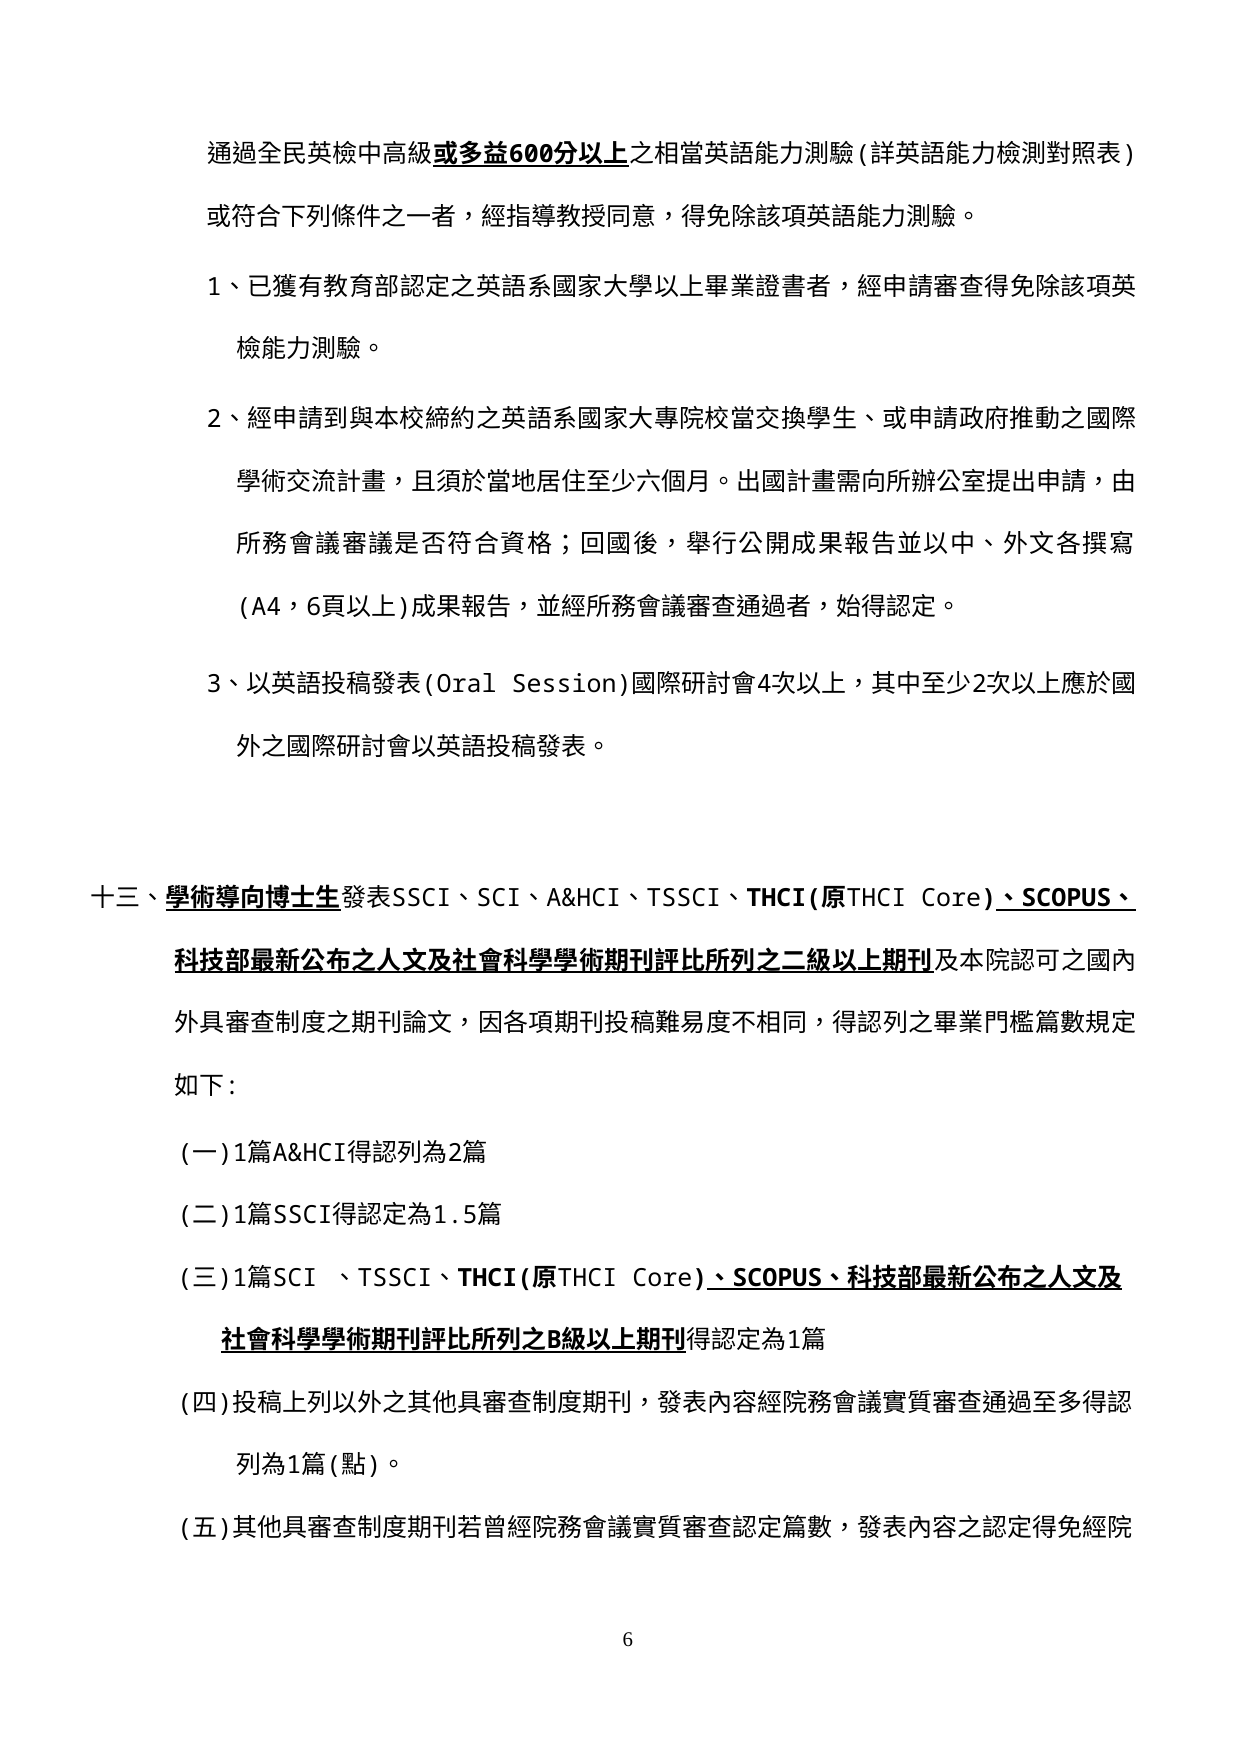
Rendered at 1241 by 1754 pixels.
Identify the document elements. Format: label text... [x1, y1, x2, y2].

text 3、以英語投稿發表(Oral Session)國際研討會4次以上，其中至少2次以上應於國外之國際研討會以英語投稿發表。 [206, 638, 1137, 763]
text 2、經申請到與本校締約之英語系國家大專院校當交換學生、或申請政府推動之國際學術交流計畫，且須於當地居住至少六個月。出國計畫需向所辦公室提出申請，由所務會議審議是否符合資格；回國後，舉行公開成果報告並以中、外文各撰寫(A4，6頁以上)成果報告，並經所務會議審查通過者，始得認定。 [206, 373, 1137, 623]
text 1、已獲有教育部認定之英語系國家大學以上畢業證書者，經申請審查得免除該項英檢能力測驗。 [206, 240, 1137, 365]
text 通過全民英檢中高級或多益600分以上之相當英語能力測驗(詳英語能力檢測對照表)或符合下列條件之一者，經指導教授同意，得免除該項英語能力測驗。 [207, 108, 1137, 233]
text (三)1篇SCI 、TSSCI、THCI(原THCI Core)、SCOPUS、科技部最新公布之人文及社會科學學術期刊評比所列之B級以上期刊得認定為1篇 [177, 1234, 1137, 1359]
text (四)投稿上列以外之其他具審查制度期刊，發表內容經院務會議實質審查通過至多得認列為1篇(點)。 [177, 1359, 1137, 1484]
text (一)1篇A&HCI得認列為2篇 [177, 1109, 1137, 1171]
text (五)其他具審查制度期刊若曾經院務會議實質審查認定篇數，發表內容之認定得免經院 [177, 1484, 1137, 1546]
text 十三、學術導向博士生發表SSCI、SCI、A&HCI、TSSCI、THCI(原THCI Core)、SCOPUS、科技部最新公布之人文及社會科學學術期刊評比所列之二級以上期刊及本院認可之國內外具審查制度之期刊論文，因各項期刊投稿難易度不相同，得認列之畢業門檻篇數規定如下: [90, 851, 1137, 1101]
text (二)1篇SSCI得認定為1.5篇 [177, 1171, 1137, 1234]
